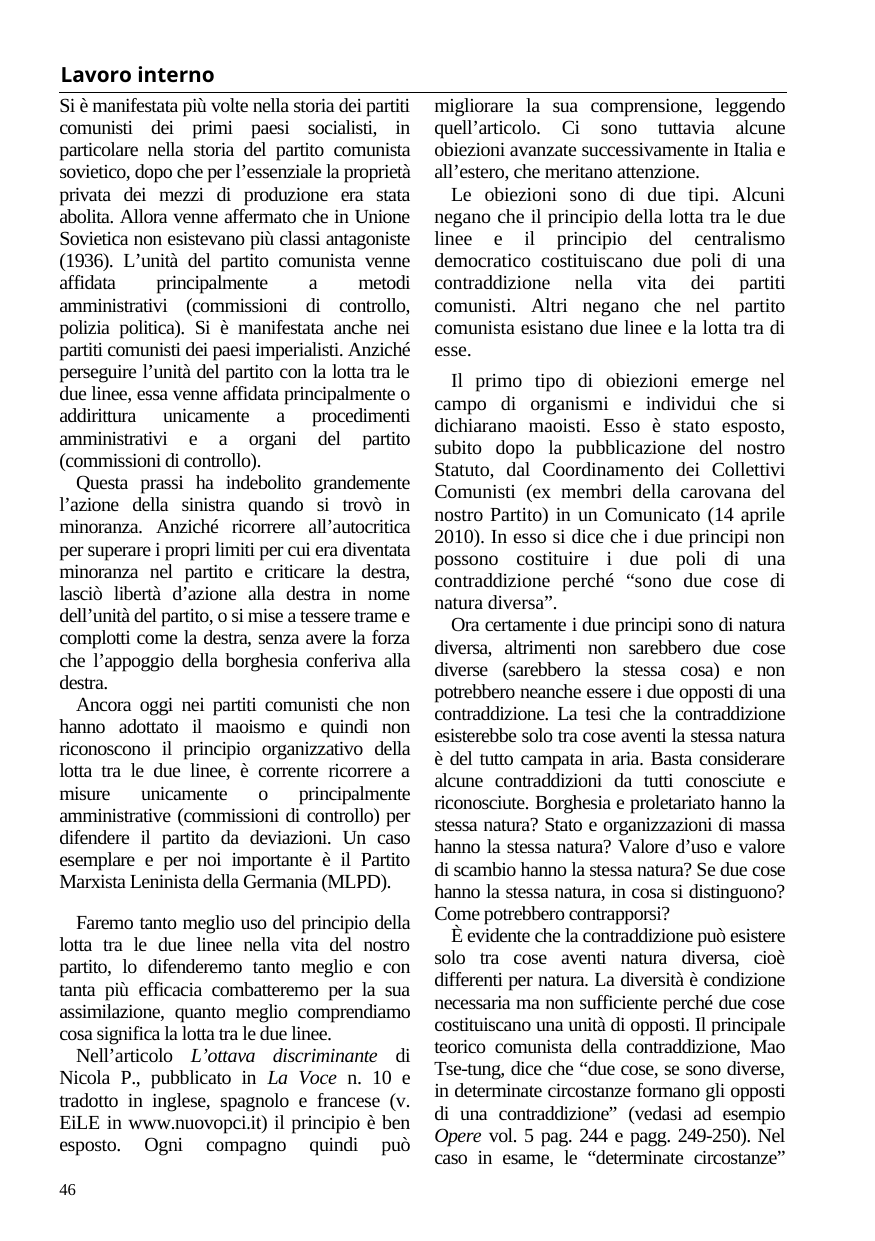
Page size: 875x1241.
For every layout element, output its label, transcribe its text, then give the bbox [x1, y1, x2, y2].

text Le obiezioni sono di due tipi. Alcuni negano che il principio della lotta tra le due linee e il principio del centralismo democratico costituiscano due poli di una contraddizione nella vita dei partiti comunisti. Altri negano che nel partito comunista esistano due linee e la lotta tra di esse. [434, 183, 786, 361]
text Questa prassi ha indebolito grandemente l’azione della sinistra quando si trovò in minoranza. Anziché ricorrere all’autocritica per superare i propri limiti per cui era diventata minoranza nel partito e criticare la destra, lasciò libertà d’azione alla destra in nome dell’unità del partito, o si mise a tessere trame e complotti come la destra, senza avere la forza che l’appoggio della borghesia conferiva alla destra. [59, 472, 411, 693]
text Lavoro interno [59, 71, 787, 86]
text Il primo tipo di obiezioni emerge nel campo di organismi e individui che si dichiarano maoisti. Esso è stato esposto, subito dopo la pubblicazione del nostro Statuto, dal Coordinamento dei Collettivi Comunisti (ex membri della carovana del nostro Partito) in un Comunicato (14 aprile 2010). In esso si dice che i due principi non possono costituire i due poli di una contraddizione perché “sono due cose di natura diversa”. [434, 370, 786, 614]
text Ancora oggi nei partiti comunisti che non hanno adottato il maoismo e quindi non riconoscono il principio organizzativo della lotta tra le due linee, è corrente ricorrere a misure unicamente o principalmente amministrative (commissioni di controllo) per difendere il partito da deviazioni. Un caso esemplare e per noi importante è il Partito Marxista Leninista della Germania (MLPD). [59, 693, 411, 893]
text È evidente che la contraddizione può esistere solo tra cose aventi natura diversa, cioè differenti per natura. La diversità è condizione necessaria ma non sufficiente perché due cose costituiscano una unità di opposti. Il principale teorico comunista della contraddizione, Mao Tse-tung, dice che “due cose, se sono diverse, in determinate circostanze formano gli opposti di una contraddizione” (vedasi ad esempio Opere vol. 5 pag. 244 e pagg. 249-250). Nel caso in esame, le “determinate circostanze” consistono nel partito comunista che assume entrambi i principi (diversi per natura) come suoi principi organizzativi. [434, 925, 786, 1169]
text Faremo tanto meglio uso del principio della lotta tra le due linee nella vita del nostro partito, lo difenderemo tanto meglio e con tanta più efficacia combatteremo per la sua assimilazione, quanto meglio comprendiamo cosa significa la lotta tra le due linee. [59, 912, 411, 1045]
text Ora certamente i due principi sono di natura diversa, altrimenti non sarebbero due cose diverse (sarebbero la stessa cosa) e non potrebbero neanche essere i due opposti di una contraddizione. La tesi che la contraddizione esisterebbe solo tra cose aventi la stessa natura è del tutto campata in aria. Basta considerare alcune contraddizioni da tutti conosciute e riconosciute. Borghesia e proletariato hanno la stessa natura? Stato e organizzazioni di massa hanno la stessa natura? Valore d’uso e valore di scambio hanno la stessa natura? Se due cose hanno la stessa natura, in cosa si distinguono? Come potrebbero contrapporsi? [434, 614, 786, 925]
text Si è manifestata più volte nella storia dei partiti comunisti dei primi paesi socialisti, in particolare nella storia del partito comunista sovietico, dopo che per l’essenziale la proprietà privata dei mezzi di produzione era stata abolita. Allora venne affermato che in Unione Sovietica non esistevano più classi antagoniste (1936). L’unità del partito comunista venne affidata principalmente a metodi amministrativi (commissioni di controllo, polizia politica). Si è manifestata anche nei partiti comunisti dei paesi imperialisti. Anziché perseguire l’unità del partito con la lotta tra le due linee, essa venne affidata principalmente o addirittura unicamente a procedimenti amministrativi e a organi del partito (commissioni di controllo). [59, 94, 411, 472]
text Nell’articolo L’ottava discriminante di Nicola P., pubblicato in La Voce n. 10 e tradotto in inglese, spagnolo e francese (v. EiLE in www.nuovopci.it) il principio è ben esposto. Ogni compagno quindi può [59, 1045, 411, 1156]
text migliorare la sua comprensione, leggendo quell’articolo. Ci sono tuttavia alcune obiezioni avanzate successivamente in Italia e all’estero, che meritano attenzione. [434, 94, 786, 183]
